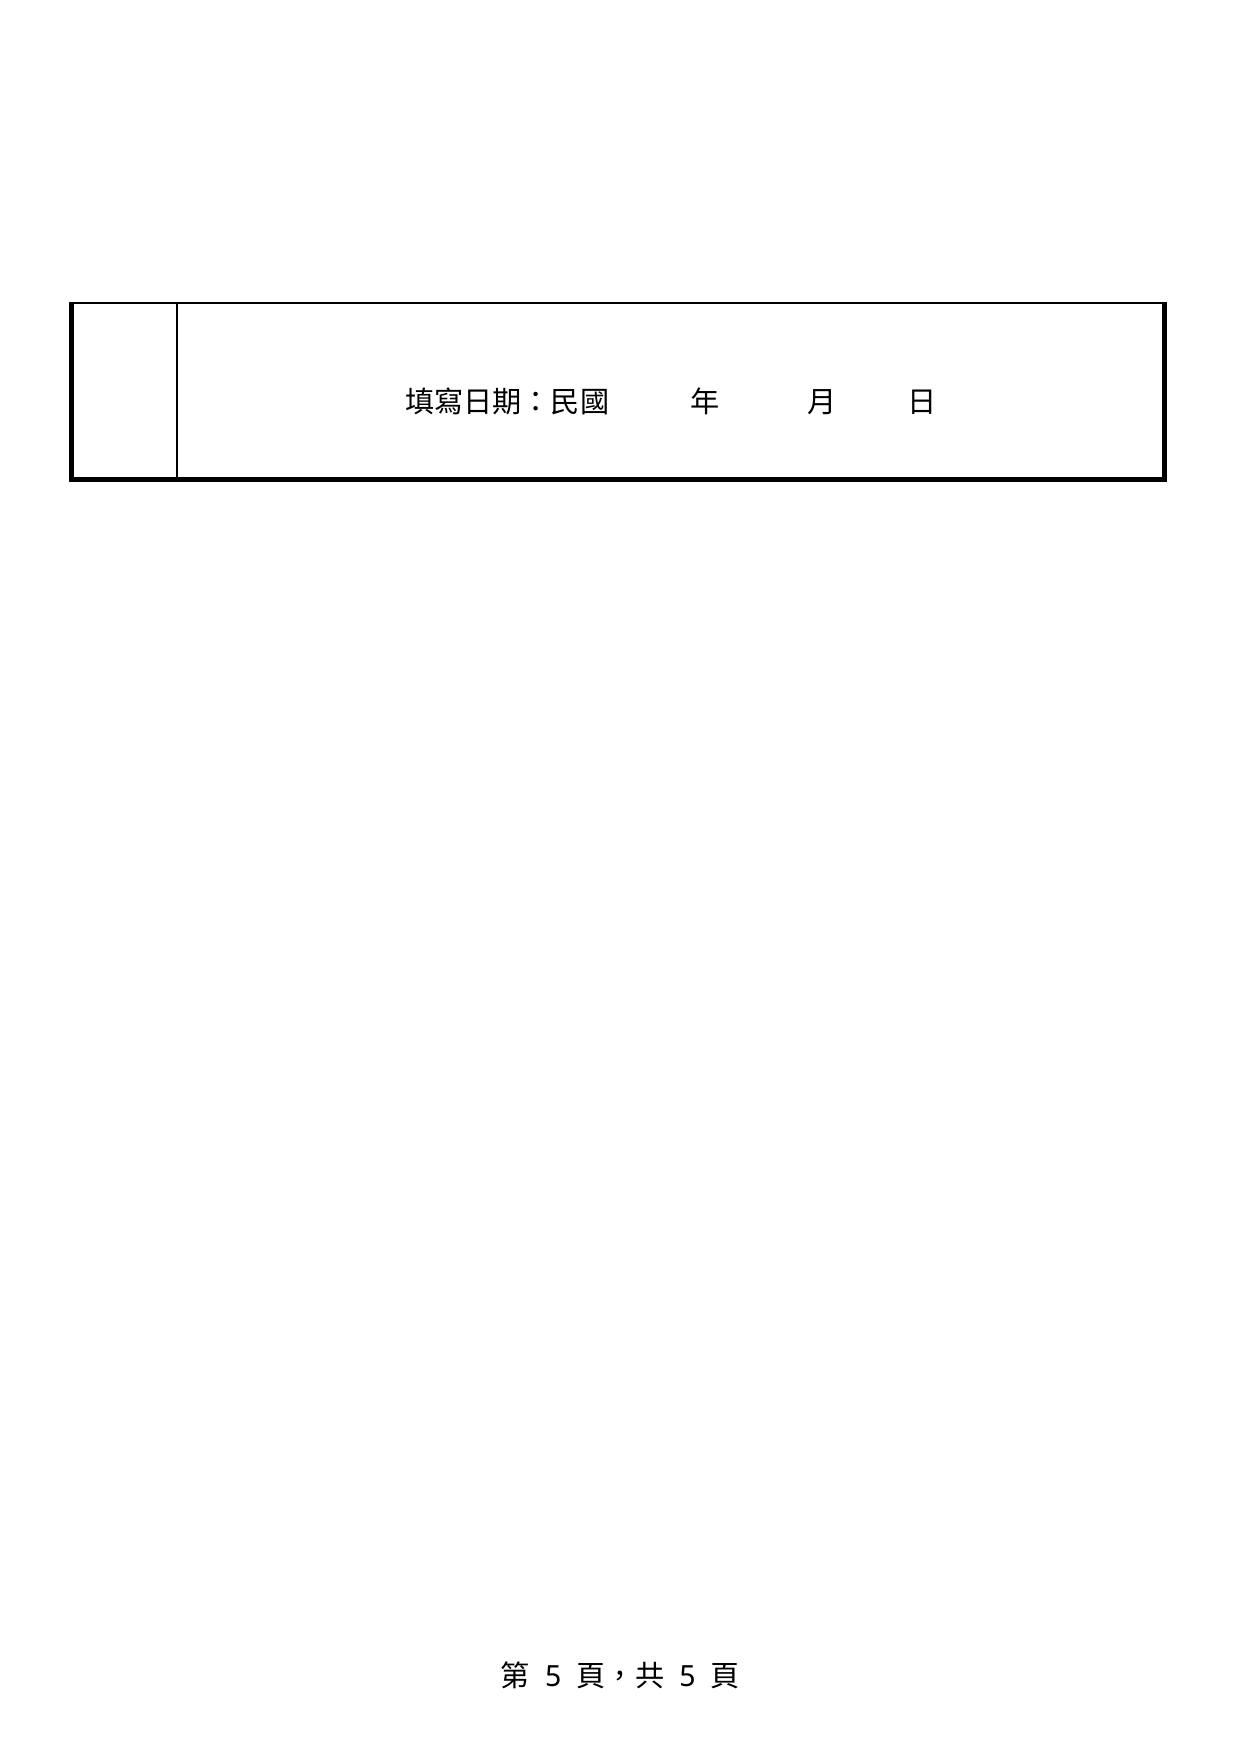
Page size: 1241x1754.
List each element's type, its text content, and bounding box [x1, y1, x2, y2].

table_cell 填寫日期：民國 年 月 日 [178, 304, 1162, 477]
